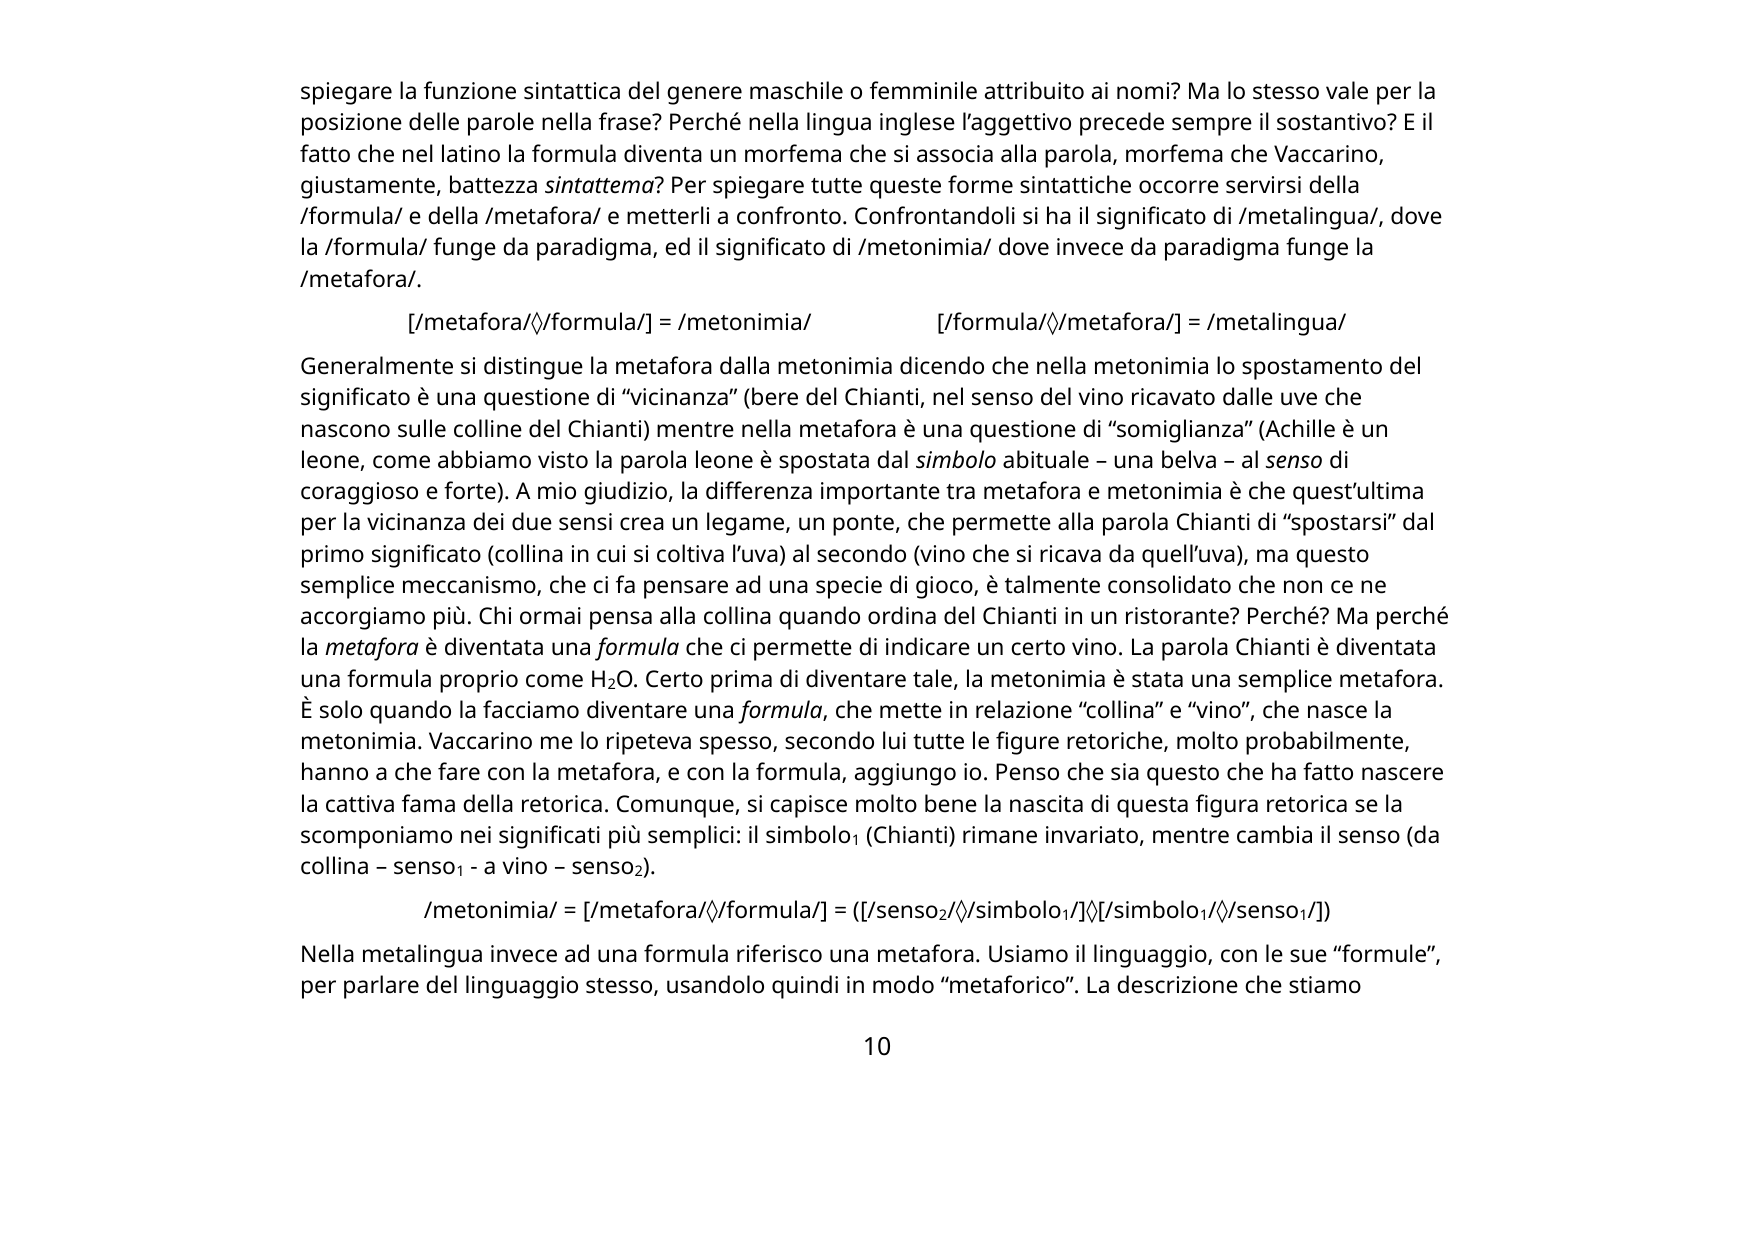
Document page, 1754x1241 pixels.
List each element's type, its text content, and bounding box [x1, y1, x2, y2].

text Nella metalingua invece ad una formula riferisco una metafora. Usiamo il linguaggio, con le sue “formule”, per parlare del linguaggio stesso, usandolo quindi in modo “metaforico”. La descrizione che stiamo [300, 937, 1454, 1000]
text spiegare la funzione sintattica del genere maschile o femminile attribuito ai nomi? Ma lo stesso vale per la posizione delle parole nella frase? Perché nella lingua inglese l’aggettivo precede sempre il sostantivo? E il fatto che nel latino la formula diventa un morfema che si associa alla parola, morfema che Vaccarino, giustamente, battezza sintattema? Per spiegare tutte queste forme sintattiche occorre servirsi della /formula/ e della /metafora/ e metterli a confronto. Confrontandoli si ha il significato di /metalingua/, dove la /formula/ funge da paradigma, ed il significato di /metonimia/ dove invece da paradigma funge la /metafora/. [300, 75, 1454, 294]
text /metonimia/ = [/metafora/◊/formula/] = ([/senso2/◊/simbolo1/]◊[/simbolo1/◊/senso1/]) [300, 894, 1454, 925]
text [/metafora/◊/formula/] = /metonimia/ [/formula/◊/metafora/] = /metalingua/ [300, 306, 1454, 337]
text Generalmente si distingue la metafora dalla metonimia dicendo che nella metonimia lo spostamento del significato è una questione di “vicinanza” (bere del Chianti, nel senso del vino ricavato dalle uve che nascono sulle colline del Chianti) mentre nella metafora è una questione di “somiglianza” (Achille è un leone, come abbiamo visto la parola leone è spostata dal simbolo abituale – una belva – al senso di coraggioso e forte). A mio giudizio, la differenza importante tra metafora e metonimia è che quest’ultima per la vicinanza dei due sensi crea un legame, un ponte, che permette alla parola Chianti di “spostarsi” dal primo significato (collina in cui si coltiva l’uva) al secondo (vino che si ricava da quell’uva), ma questo semplice meccanismo, che ci fa pensare ad una specie di gioco, è talmente consolidato che non ce ne accorgiamo più. Chi ormai pensa alla collina quando ordina del Chianti in un ristorante? Perché? Ma perché la metafora è diventata una formula che ci permette di indicare un certo vino. La parola Chianti è diventata una formula proprio come H2O. Certo prima di diventare tale, la metonimia è stata una semplice metafora. È solo quando la facciamo diventare una formula, che mette in relazione “collina” e “vino”, che nasce la metonimia. Vaccarino me lo ripeteva spesso, secondo lui tutte le figure retoriche, molto probabilmente, hanno a che fare con la metafora, e con la formula, aggiungo io. Penso che sia questo che ha fatto nascere la cattiva fama della retorica. Comunque, si capisce molto bene la nascita di questa figura retorica se la scomponiamo nei significati più semplici: il simbolo1 (Chianti) rimane invariato, mentre cambia il senso (da collina – senso1 - a vino – senso2). [300, 350, 1454, 881]
